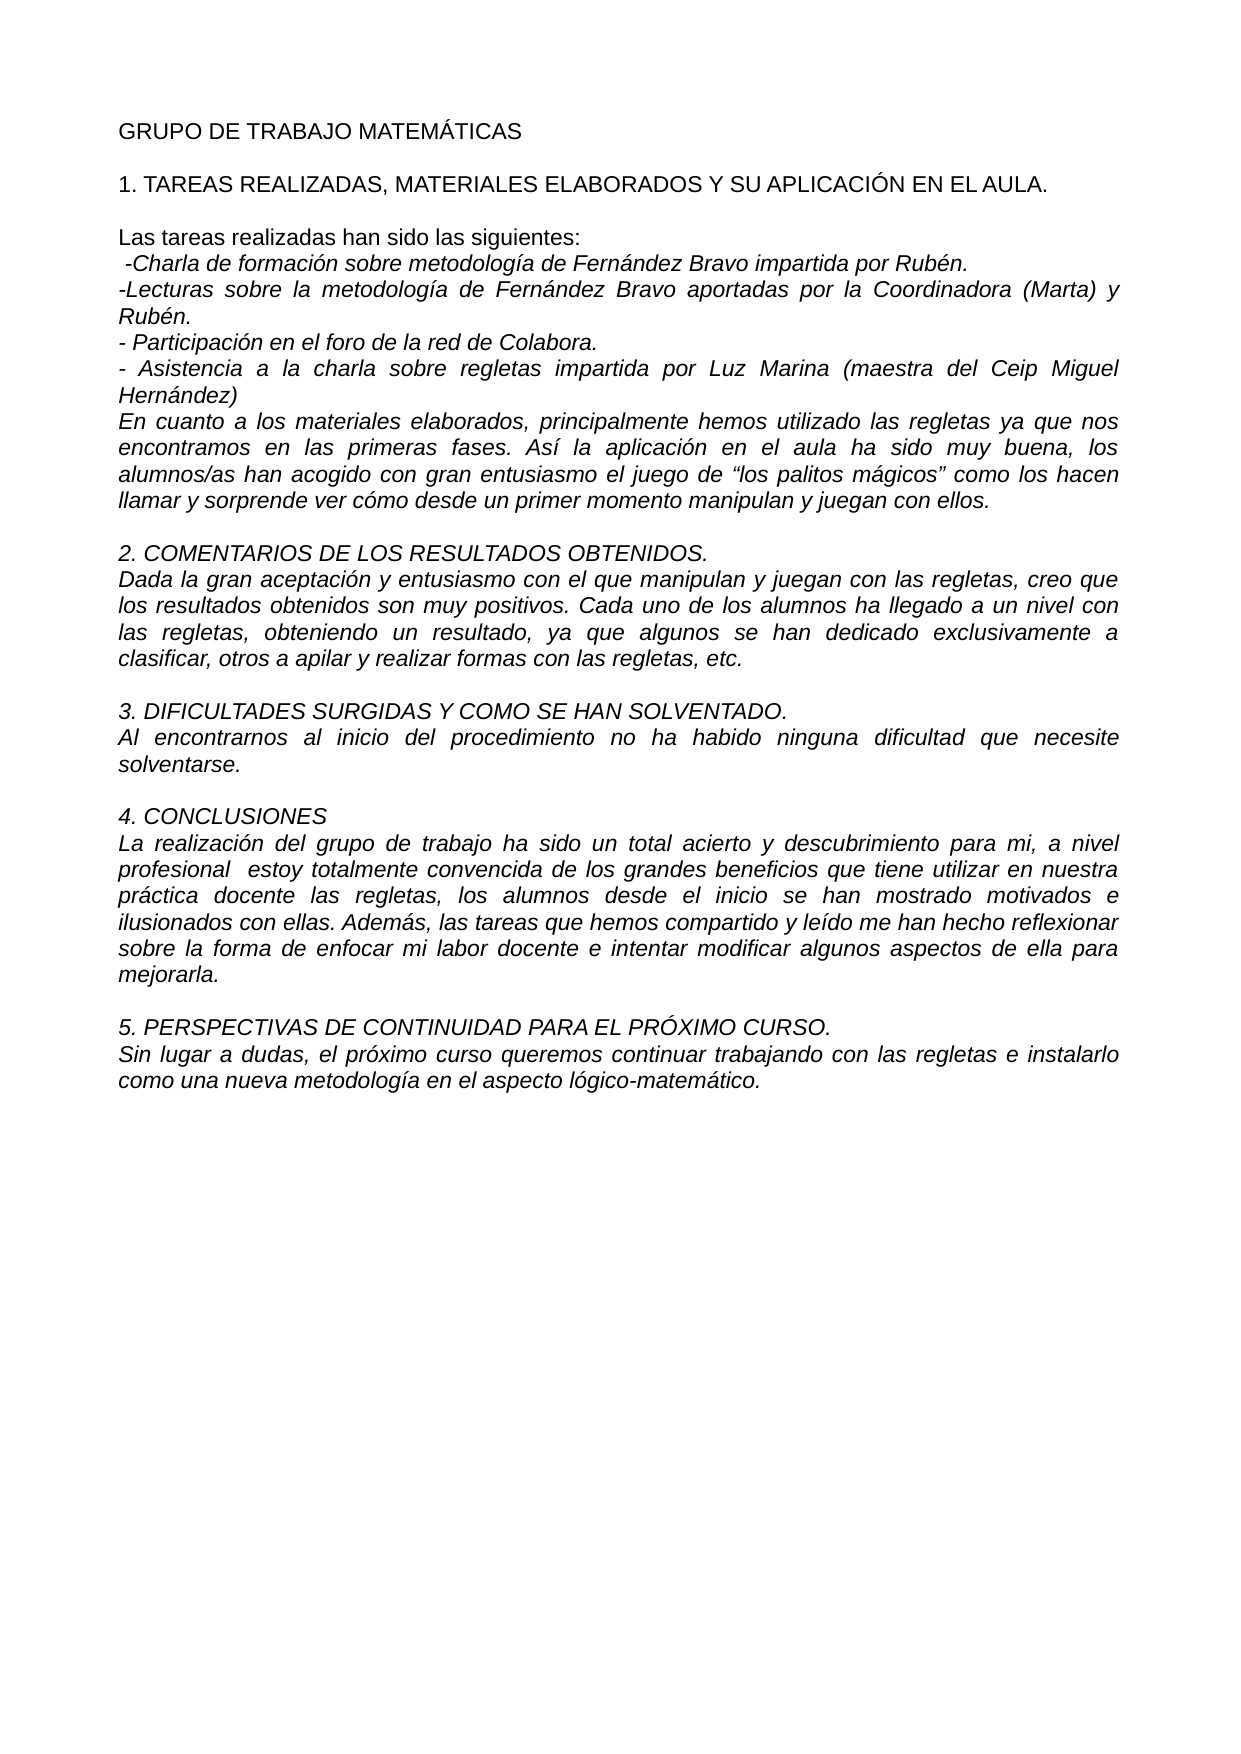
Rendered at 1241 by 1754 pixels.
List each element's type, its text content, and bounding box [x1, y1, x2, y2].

text En cuanto a los materiales elaborados, principalmente hemos utilizado las regletas ya que nos encontramos en las primeras fases. Así la aplicación en el aula ha sido muy buena, los alumnos/as han acogido con gran entusiasmo el juego de “los palitos mágicos” como los hacen llamar y sorprende ver cómo desde un primer momento manipulan y juegan con ellos. [118, 408, 1122, 513]
text - Asistencia a la charla sobre regletas impartida por Luz Marina (maestra del Ceip Miguel Hernández) [118, 355, 1122, 408]
text Sin lugar a dudas, el próximo curso queremos continuar trabajando con las regletas e instalarlo como una nueva metodología en el aspecto lógico-matemático. [118, 1041, 1122, 1093]
text 2. COMENTARIOS DE LOS RESULTADOS OBTENIDOS. [118, 540, 1122, 566]
text 5. PERSPECTIVAS DE CONTINUIDAD PARA EL PRÓXIMO CURSO. [118, 1014, 1122, 1041]
text -Charla de formación sobre metodología de Fernández Bravo impartida por Rubén. [118, 250, 1122, 276]
text 1. TAREAS REALIZADAS, MATERIALES ELABORADOS Y SU APLICACIÓN EN EL AULA. [118, 171, 1122, 197]
text GRUPO DE TRABAJO MATEMÁTICAS [118, 118, 1122, 144]
text -Lecturas sobre la metodología de Fernández Bravo aportadas por la Coordinadora (Marta) y Rubén. [118, 276, 1122, 329]
text La realización del grupo de trabajo ha sido un total acierto y descubrimiento para mi, a nivel profesional estoy totalmente convencida de los grandes beneficios que tiene utilizar en nuestra práctica docente las regletas, los alumnos desde el inicio se han mostrado motivados e ilusionados con ellas. Además, las tareas que hemos compartido y leído me han hecho reflexionar sobre la forma de enfocar mi labor docente e intentar modificar algunos aspectos de ella para mejorarla. [118, 830, 1122, 988]
text 3. DIFICULTADES SURGIDAS Y COMO SE HAN SOLVENTADO. [118, 698, 1122, 724]
text Al encontrarnos al inicio del procedimiento no ha habido ninguna dificultad que necesite solventarse. [118, 724, 1122, 777]
text 4. CONCLUSIONES [118, 803, 1122, 830]
text Dada la gran aceptación y entusiasmo con el que manipulan y juegan con las regletas, creo que los resultados obtenidos son muy positivos. Cada uno de los alumnos ha llegado a un nivel con las regletas, obteniendo un resultado, ya que algunos se han dedicado exclusivamente a clasificar, otros a apilar y realizar formas con las regletas, etc. [118, 566, 1122, 672]
text Las tareas realizadas han sido las siguientes: [118, 223, 1122, 250]
text - Participación en el foro de la red de Colabora. [118, 329, 1122, 355]
